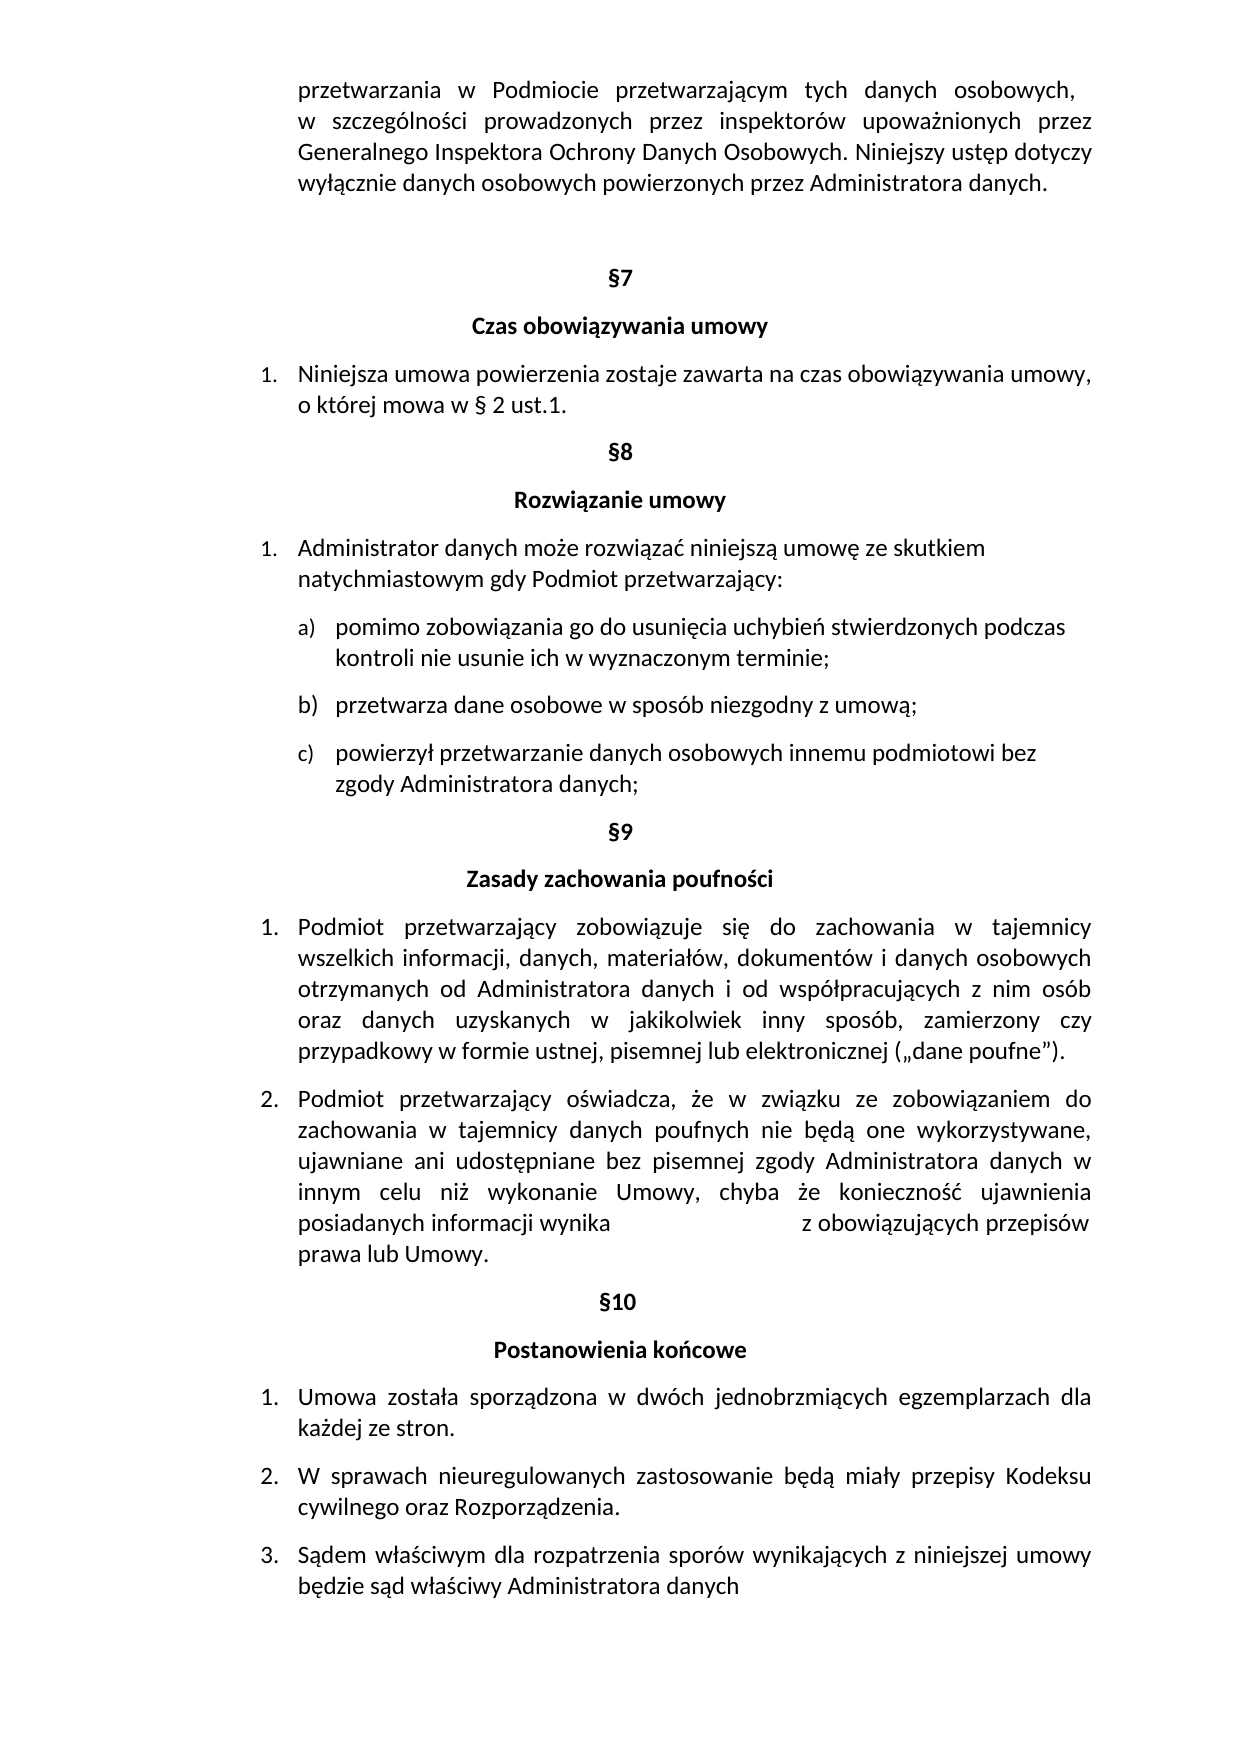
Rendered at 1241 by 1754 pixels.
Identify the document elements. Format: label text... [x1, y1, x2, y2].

list przetwarzania w Podmiocie przetwarzającym tych danych osobowych, w szczególności prowadzonych przez inspektorów upoważnionych przez Generalnego Inspektora Ochrony Danych Osobowych. Niniejszy ustęp dotyczy wyłącznie danych osobowych powierzonych przez Administratora danych. [260, 74, 1093, 197]
list Sądem właściwym dla rozpatrzenia sporów wynikających z niniejszej umowy będzie sąd właściwy Administratora danych [260, 1539, 1093, 1601]
text §8 [148, 437, 1093, 467]
list W sprawach nieuregulowanych zastosowanie będą miały przepisy Kodeksu cywilnego oraz Rozporządzenia. [260, 1460, 1093, 1522]
text §7 [148, 262, 1093, 293]
text Czas obowiązywania umowy [148, 310, 1093, 341]
list Niniejsza umowa powierzenia zostaje zawarta na czas obowiązywania umowy, o której mowa w § 2 ust.1. [260, 358, 1093, 419]
list pomimo zobowiązania go do usunięcia uchybień stwierdzonych podczas kontroli nie usunie ich w wyznaczonym terminie; [298, 611, 1093, 672]
list Podmiot przetwarzający zobowiązuje się do zachowania w tajemnicy wszelkich informacji, danych, materiałów, dokumentów i danych osobowych otrzymanych od Administratora danych i od współpracujących z nim osób oraz danych uzyskanych w jakikolwiek inny sposób, zamierzony czy przypadkowy w formie ustnej, pisemnej lub elektronicznej („dane poufne”). [260, 911, 1093, 1066]
list powierzył przetwarzanie danych osobowych innemu podmiotowi bez zgody Administratora danych; [298, 737, 1093, 799]
text Zasady zachowania poufności [148, 864, 1093, 894]
list przetwarza dane osobowe w sposób niezgodny z umową; [298, 689, 1093, 720]
list Podmiot przetwarzający oświadcza, że w związku ze zobowiązaniem do zachowania w tajemnicy danych poufnych nie będą one wykorzystywane, ujawniane ani udostępniane bez pisemnej zgody Administratora danych w innym celu niż wykonanie Umowy, chyba że konieczność ujawnienia posiadanych informacji wynika z obowiązujących przepisów prawa lub Umowy. [260, 1083, 1093, 1269]
text Postanowienia końcowe [148, 1334, 1093, 1364]
text §10 [148, 1286, 1093, 1317]
text Rozwiązanie umowy [148, 484, 1093, 515]
list Umowa została sporządzona w dwóch jednobrzmiących egzemplarzach dla każdej ze stron. [260, 1382, 1093, 1443]
text §9 [148, 816, 1093, 846]
list Administrator danych może rozwiązać niniejszą umowę ze skutkiem natychmiastowym gdy Podmiot przetwarzający: [260, 532, 1093, 593]
